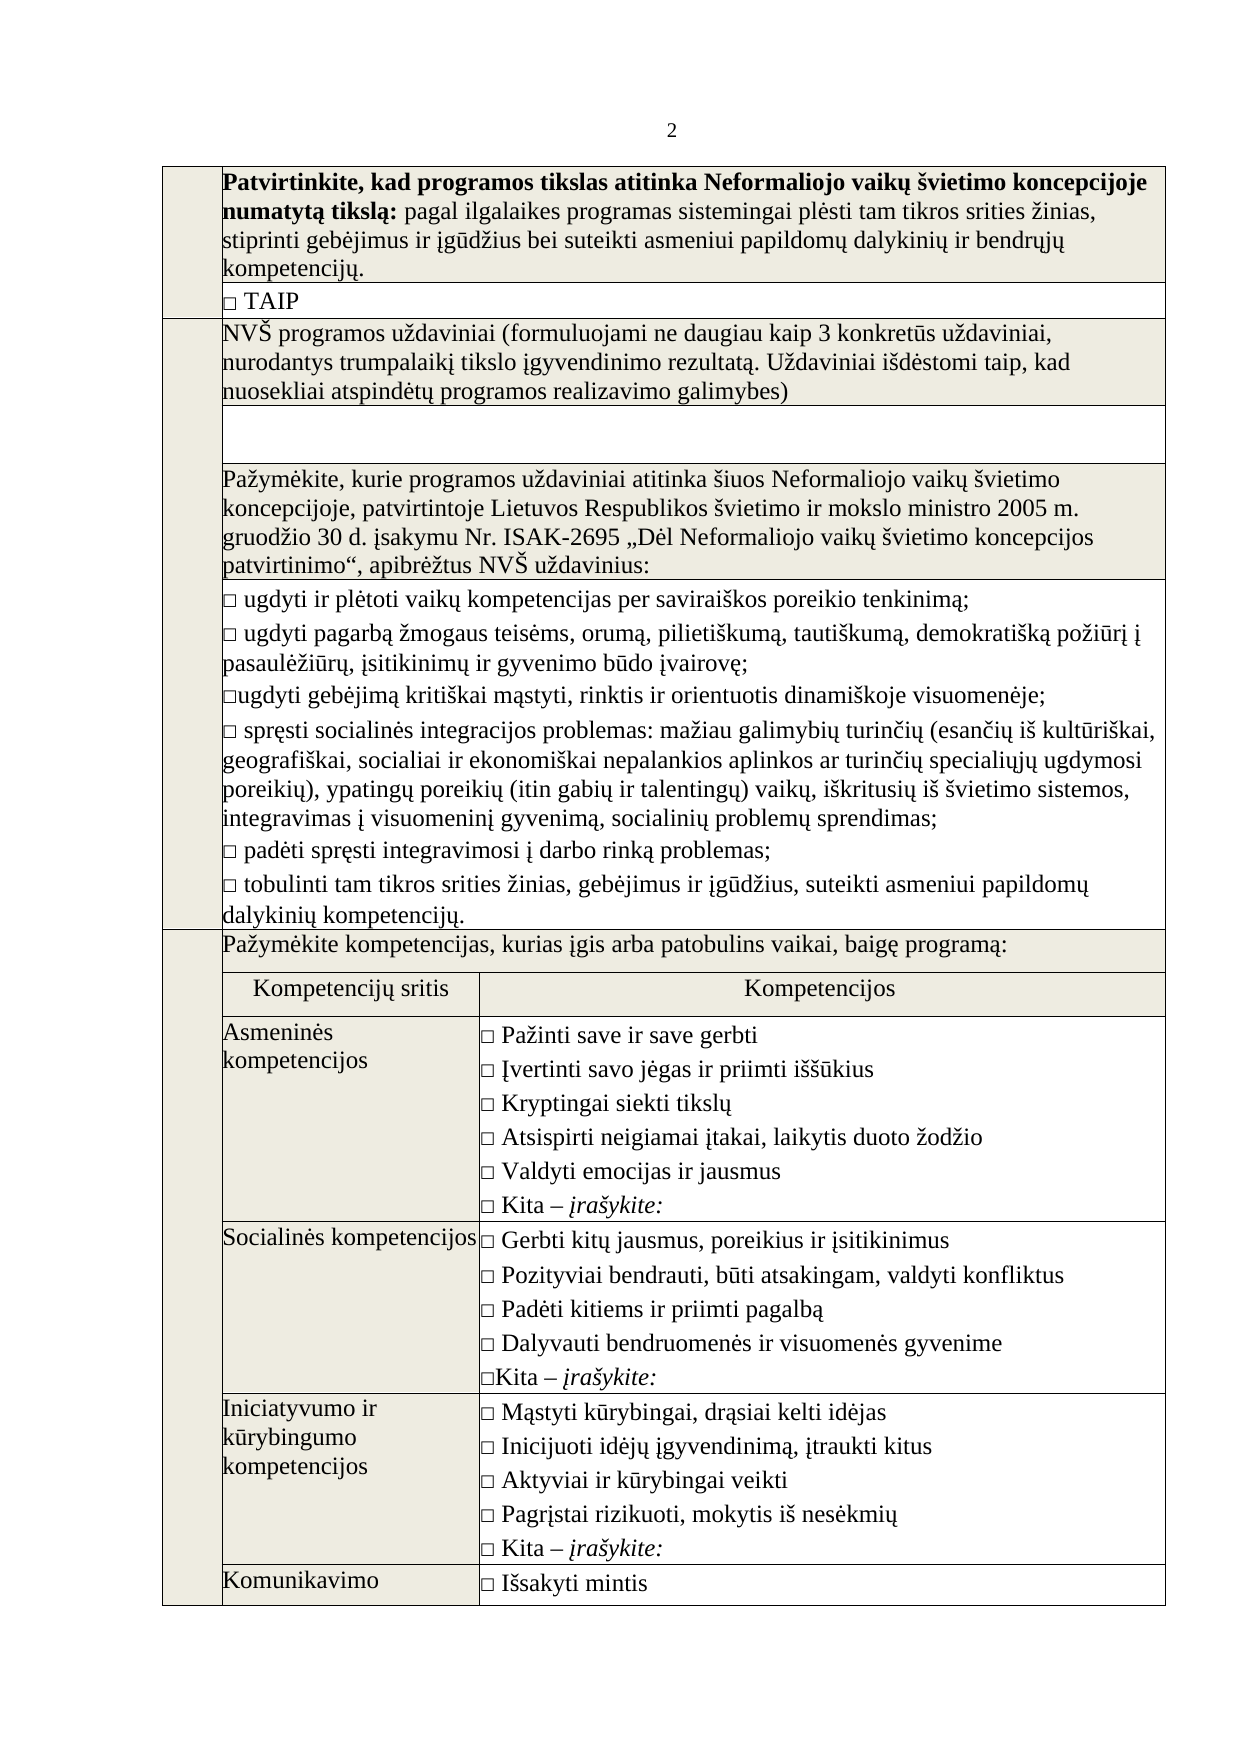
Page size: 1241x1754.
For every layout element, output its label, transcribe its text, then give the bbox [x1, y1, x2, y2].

table_cell Patvirtinkite, kad programos tikslas atitinka Neformaliojo vaikų švietimo koncepcijoje numatytą tikslą: pagal ilgalaikes programas sistemingai plėsti tam tikros srities žinias, stiprinti gebėjimus ir įgūdžius bei suteikti asmeniui papildomų dalykinių ir bendrųjų kompetencijų. [223, 167, 1165, 282]
table_cell ☐ TAIP [223, 283, 1165, 317]
table_cell Socialinės kompetencijos [223, 1222, 479, 1392]
table_cell ☐ Išsakyti mintis [480, 1565, 1165, 1605]
table_cell [163, 930, 222, 1605]
table_cell ☐ Pažinti save ir save gerbti ☐ Įvertinti savo jėgas ir priimti iššūkius ☐ Kryptingai siekti tikslų ☐ Atsispirti neigiamai įtakai, laikytis duoto žodžio ☐ Valdyti emocijas ir jausmus ☐ Kita – įrašykite: [480, 1017, 1165, 1221]
table_cell [223, 406, 1165, 463]
table_cell Asmeninės kompetencijos [223, 1017, 479, 1221]
table_cell ☐ Gerbti kitų jausmus, poreikius ir įsitikinimus ☐ Pozityviai bendrauti, būti atsakingam, valdyti konfliktus ☐ Padėti kitiems ir priimti pagalbą ☐ Dalyvauti bendruomenės ir visuomenės gyvenime ☐Kita – įrašykite: [480, 1222, 1165, 1392]
table_cell Pažymėkite kompetencijas, kurias įgis arba patobulins vaikai, baigę programą: [223, 930, 1165, 972]
table_cell Komunikavimo [223, 1565, 479, 1605]
table_cell [163, 167, 222, 317]
table_cell ☐ Mąstyti kūrybingai, drąsiai kelti idėjas ☐ Inicijuoti idėjų įgyvendinimą, įtraukti kitus ☐ Aktyviai ir kūrybingai veikti ☐ Pagrįstai rizikuoti, mokytis iš nesėkmių ☐ Kita – įrašykite: [480, 1394, 1165, 1564]
table_cell [163, 319, 222, 928]
table_cell Iniciatyvumo ir kūrybingumo kompetencijos [223, 1394, 479, 1564]
table_cell Kompetencijų sritis [223, 973, 479, 1016]
table_cell Kompetencijos [480, 973, 1165, 1016]
table_cell NVŠ programos uždaviniai (formuluojami ne daugiau kaip 3 konkretūs uždaviniai, nurodantys trumpalaikį tikslo įgyvendinimo rezultatą. Uždaviniai išdėstomi taip, kad nuosekliai atspindėtų programos realizavimo galimybes) [223, 319, 1165, 405]
table_cell Pažymėkite, kurie programos uždaviniai atitinka šiuos Neformaliojo vaikų švietimo koncepcijoje, patvirtintoje Lietuvos Respublikos švietimo ir mokslo ministro 2005 m. gruodžio 30 d. įsakymu Nr. ISAK-2695 „Dėl Neformaliojo vaikų švietimo koncepcijos patvirtinimo“, apibrėžtus NVŠ uždavinius: [223, 464, 1165, 579]
table_cell ☐ ugdyti ir plėtoti vaikų kompetencijas per saviraiškos poreikio tenkinimą; ☐ ugdyti pagarbą žmogaus teisėms, orumą, pilietiškumą, tautiškumą, demokratišką požiūrį į pasaulėžiūrų, įsitikinimų ir gyvenimo būdo įvairovę; ☐ugdyti gebėjimą kritiškai mąstyti, rinktis ir orientuotis dinamiškoje visuomenėje; ☐ spręsti socialinės integracijos problemas: mažiau galimybių turinčių (esančių iš kultūriškai, geografiškai, socialiai ir ekonomiškai nepalankios aplinkos ar turinčių specialiųjų ugdymosi poreikių), ypatingų poreikių (itin gabių ir talentingų) vaikų, iškritusių iš švietimo sistemos, integravimas į visuomeninį gyvenimą, socialinių problemų sprendimas; ☐ padėti spręsti integravimosi į darbo rinką problemas; ☐ tobulinti tam tikros srities žinias, gebėjimus ir įgūdžius, suteikti asmeniui papildomų dalykinių kompetencijų. [223, 580, 1165, 928]
